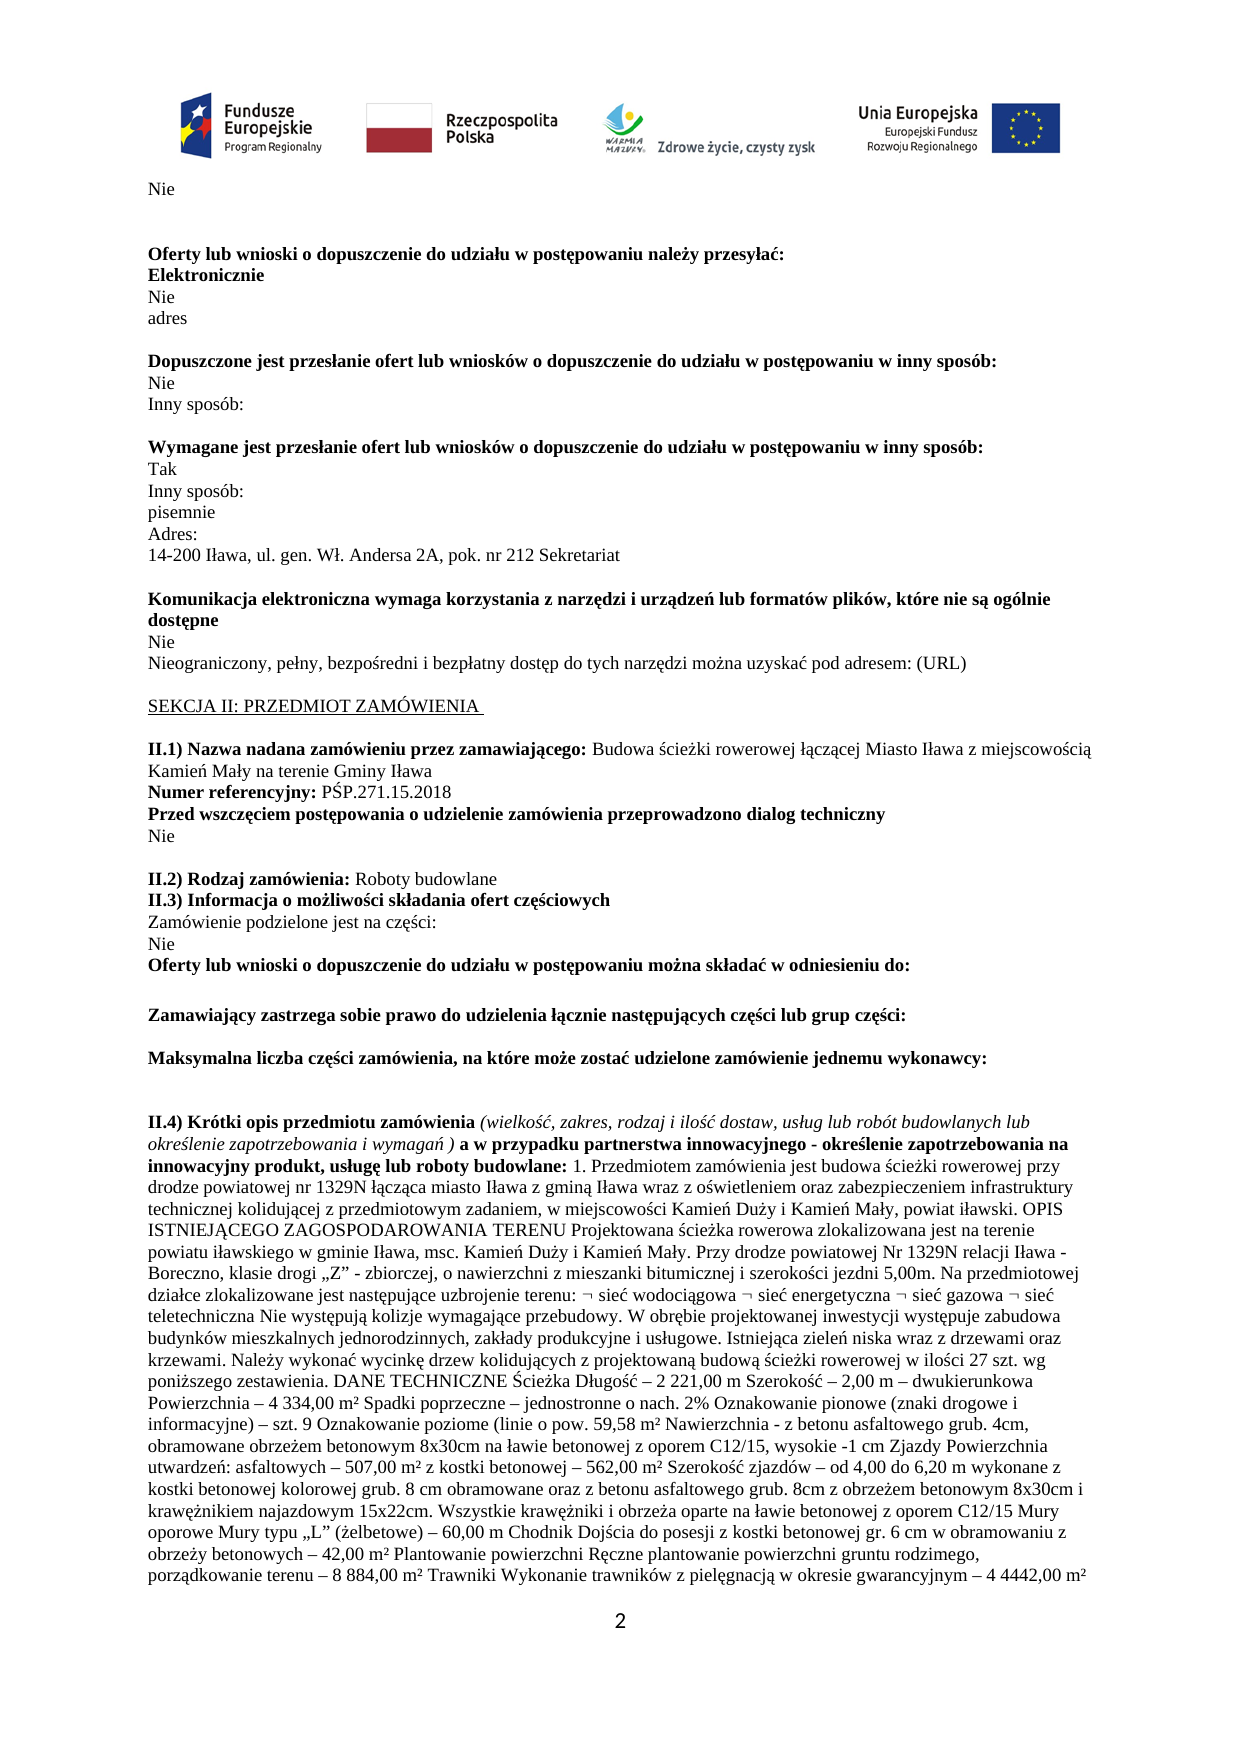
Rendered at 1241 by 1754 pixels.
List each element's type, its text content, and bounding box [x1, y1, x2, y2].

text Zamawiający zastrzega sobie prawo do udzielenia łącznie następujących części lub grup części: Maksymalna liczba części zamówienia, na które może zostać udzielone zamówienie jednemu wykonawcy: II.4) Krótki opis przedmiotu zamówienia (wielkość, zakres, rodzaj i ilość dostaw, usług lub robót budowlanych lub określenie zapotrzebowania i wymagań ) a w przypadku partnerstwa innowacyjnego - określenie zapotrzebowania na innowacyjny produkt, usługę lub roboty budowlane: 1. Przedmiotem zamówienia jest budowa ścieżki rowerowej przy drodze powiatowej nr 1329N łącząca miasto Iława z gminą Iława wraz z oświetleniem oraz zabezpieczeniem infrastruktury technicznej kolidującej z przedmiotowym zadaniem, w miejscowości Kamień Duży i Kamień Mały, powiat iławski. OPIS ISTNIEJĄCEGO ZAGOSPODAROWANIA TERENU Projektowana ścieżka rowerowa zlokalizowana jest na terenie powiatu iławskiego w gminie Iława, msc. Kamień Duży i Kamień Mały. Przy drodze powiatowej Nr 1329N relacji Iława - Boreczno, klasie drogi „Z” - zbiorczej, o nawierzchni z mieszanki bitumicznej i szerokości jezdni 5,00m. Na przedmiotowej działce zlokalizowane jest następujące uzbrojenie terenu:  sieć wodociągowa  sieć energetyczna  sieć gazowa  sieć teletechniczna Nie występują kolizje wymagające przebudowy. W obrębie projektowanej inwestycji występuje zabudowa budynków mieszkalnych jednorodzinnych, zakłady produkcyjne i usługowe. Istniejąca zieleń niska wraz z drzewami oraz krzewami. Należy wykonać wycinkę drzew kolidujących z projektowaną budową ścieżki rowerowej w ilości 27 szt. wg poniższego zestawienia. DANE TECHNICZNE Ścieżka Długość – 2 221,00 m Szerokość – 2,00 m – dwukierunkowa Powierzchnia – 4 334,00 m² Spadki poprzeczne – jednostronne o nach. 2% Oznakowanie pionowe (znaki drogowe i informacyjne) – szt. 9 Oznakowanie poziome (linie o pow. 59,58 m² Nawierzchnia - z betonu asfaltowego grub. 4cm, obramowane obrzeżem betonowym 8x30cm na ławie betonowej z oporem C12/15, wysokie -1 cm Zjazdy Powierzchnia utwardzeń: asfaltowych – 507,00 m² z kostki betonowej – 562,00 m² Szerokość zjazdów – od 4,00 do 6,20 m wykonane z kostki betonowej kolorowej grub. 8 cm obramowane oraz z betonu asfaltowego grub. 8cm z obrzeżem betonowym 8x30cm i krawężnikiem najazdowym 15x22cm. Wszystkie krawężniki i obrzeża oparte na ławie betonowej z oporem C12/15 Mury oporowe Mury typu „L” (żelbetowe) – 60,00 m Chodnik Dojścia do posesji z kostki betonowej gr. 6 cm w obramowaniu z obrzeży betonowych – 42,00 m² Plantowanie powierzchni Ręczne plantowanie powierzchni gruntu rodzimego, porządkowanie terenu – 8 884,00 m² Trawniki Wykonanie trawników z pielęgnacją w okresie gwarancyjnym – 4 4442,00 m² [148, 1003, 1093, 1586]
text Nie Nieograniczony, pełny, bezpośredni i bezpłatny dostęp do tych narzędzi można uzyskać pod adresem: (URL) [148, 631, 1093, 695]
text SEKCJA II: PRZEDMIOT ZAMÓWIENIA [148, 695, 1093, 717]
text II.1) Nazwa nadana zamówieniu przez zamawiającego: Budowa ścieżki rowerowej łączącej Miasto Iława z miejscowością Kamień Mały na terenie Gminy Iława Numer referencyjny: PŚP.271.15.2018 Przed wszczęciem postępowania o udzielenie zamówienia przeprowadzono dialog techniczny [148, 717, 1093, 824]
text Nie adres [148, 286, 1093, 350]
text II.2) Rodzaj zamówienia: Roboty budowlane II.3) Informacja o możliwości składania ofert częściowych Zamówienie podzielone jest na części: [148, 846, 1093, 932]
text Nie [148, 824, 1093, 846]
text Nie Oferty lub wnioski o dopuszczenie do udziału w postępowaniu można składać w odniesieniu do: [148, 932, 1093, 1003]
text Oferty lub wnioski o dopuszczenie do udziału w postępowaniu należy przesyłać: Elektronicznie [148, 221, 1093, 286]
text Komunikacja elektroniczna wymaga korzystania z narzędzi i urządzeń lub formatów plików, które nie są ogólnie dostępne [148, 566, 1093, 631]
text Dopuszczone jest przesłanie ofert lub wniosków o dopuszczenie do udziału w postępowaniu w inny sposób: Nie Inny sposób: Wymagane jest przesłanie ofert lub wniosków o dopuszczenie do udziału w postępowaniu w inny sposób: Tak Inny sposób: pisemnie Adres: 14-200 Iława, ul. gen. Wł. Andersa 2A, pok. nr 212 Sekretariat [148, 350, 1093, 566]
text Nie [148, 178, 1093, 221]
